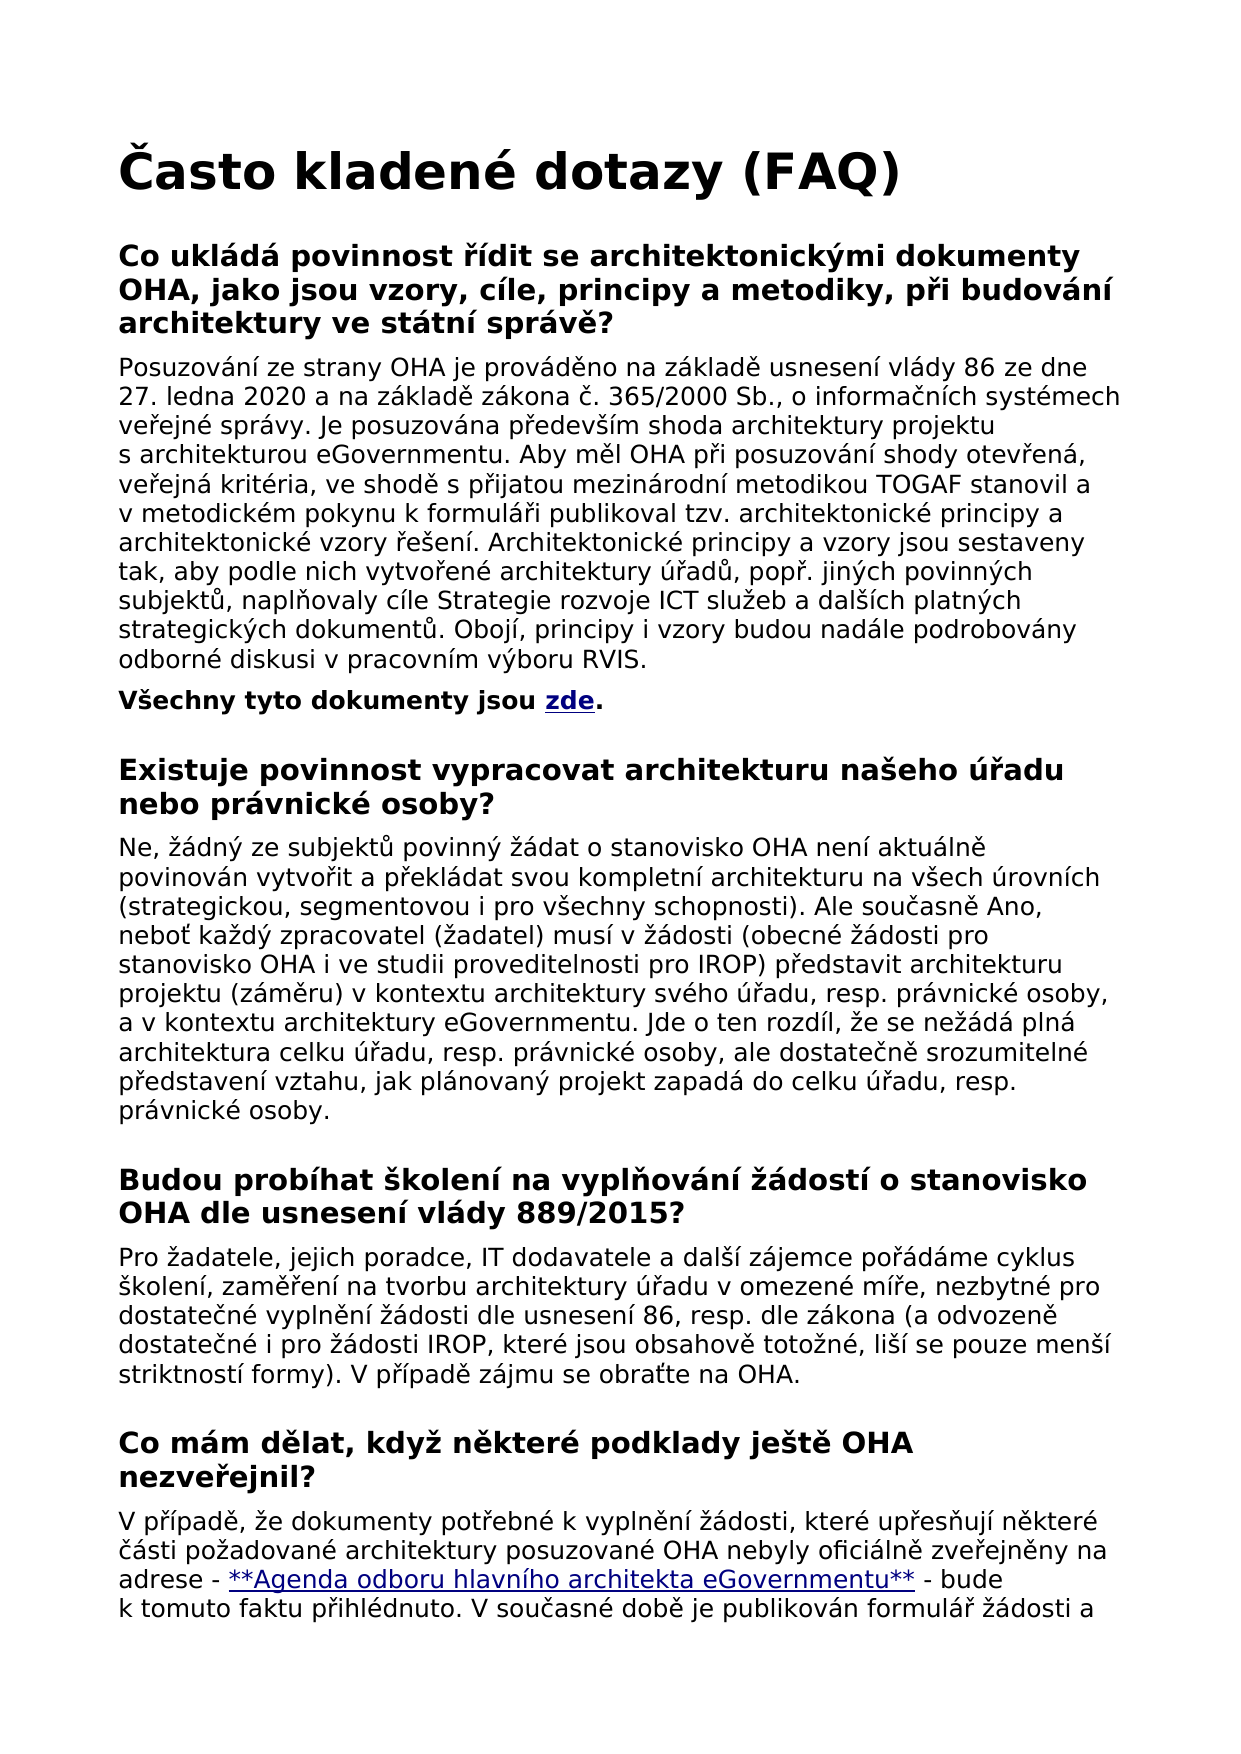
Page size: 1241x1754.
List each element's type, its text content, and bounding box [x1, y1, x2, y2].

subtitle Existuje povinnost vypracovat architekturu našeho úřadu nebo právnické osoby? [118, 753, 1122, 821]
subtitle Často kladené dotazy (FAQ) [118, 143, 1122, 201]
text V případě, že dokumenty potřebné k vyplnění žádosti, které upřesňují některé části požadované architektury posuzované OHA nebyly oficiálně zveřejněny na adrese - **Agenda odboru hlavního architekta eGovernmentu** - bude k tomuto faktu přihlédnuto. V současné době je publikován formulář žádosti a [118, 1507, 1122, 1624]
subtitle Co ukládá povinnost řídit se architektonickými dokumenty OHA, jako jsou vzory, cíle, principy a metodiky, při budování architektury ve státní správě? [118, 239, 1122, 341]
text Posuzování ze strany OHA je prováděno na základě usnesení vlády 86 ze dne 27. ledna 2020 a na základě zákona č. 365/2000 Sb., o informačních systémech veřejné správy. Je posuzována především shoda architektury projektu s architekturou eGovernmentu. Aby měl OHA při posuzování shody otevřená, veřejná kritéria, ve shodě s přijatou mezinárodní metodikou TOGAF stanovil a v metodickém pokynu k formuláři publikoval tzv. architektonické principy a architektonické vzory řešení. Architektonické principy a vzory jsou sestaveny tak, aby podle nich vytvořené architektury úřadů, popř. jiných povinných subjektů, naplňovaly cíle Strategie rozvoje ICT služeb a dalších platných strategických dokumentů. Obojí, principy i vzory budou nadále podrobovány odborné diskusi v pracovním výboru RVIS. [118, 353, 1122, 674]
text Všechny tyto dokumenty jsou zde. [118, 687, 1122, 716]
text Pro žadatele, jejich poradce, IT dodavatele a další zájemce pořádáme cyklus školení, zaměření na tvorbu architektury úřadu v omezené míře, nezbytné pro dostatečné vyplnění žádosti dle usnesení 86, resp. dle zákona (a odvozeně dostatečné i pro žádosti IROP, které jsou obsahově totožné, liší se pouze menší striktností formy). V případě zájmu se obraťte na OHA. [118, 1243, 1122, 1389]
subtitle Budou probíhat školení na vyplňování žádostí o stanovisko OHA dle usnesení vlády 889/2015? [118, 1163, 1122, 1231]
subtitle Co mám dělat, když některé podklady ještě OHA nezveřejnil? [118, 1427, 1122, 1494]
text Ne, žádný ze subjektů povinný žádat o stanovisko OHA není aktuálně povinován vytvořit a překládat svou kompletní architekturu na všech úrovních (strategickou, segmentovou i pro všechny schopnosti). Ale současně Ano, neboť každý zpracovatel (žadatel) musí v žádosti (obecné žádosti pro stanovisko OHA i ve studii proveditelnosti pro IROP) představit architekturu projektu (záměru) v kontextu architektury svého úřadu, resp. právnické osoby, a v kontextu architektury eGovernmentu. Jde o ten rozdíl, že se nežádá plná architektura celku úřadu, resp. právnické osoby, ale dostatečně srozumitelné představení vztahu, jak plánovaný projekt zapadá do celku úřadu, resp. právnické osoby. [118, 834, 1122, 1125]
